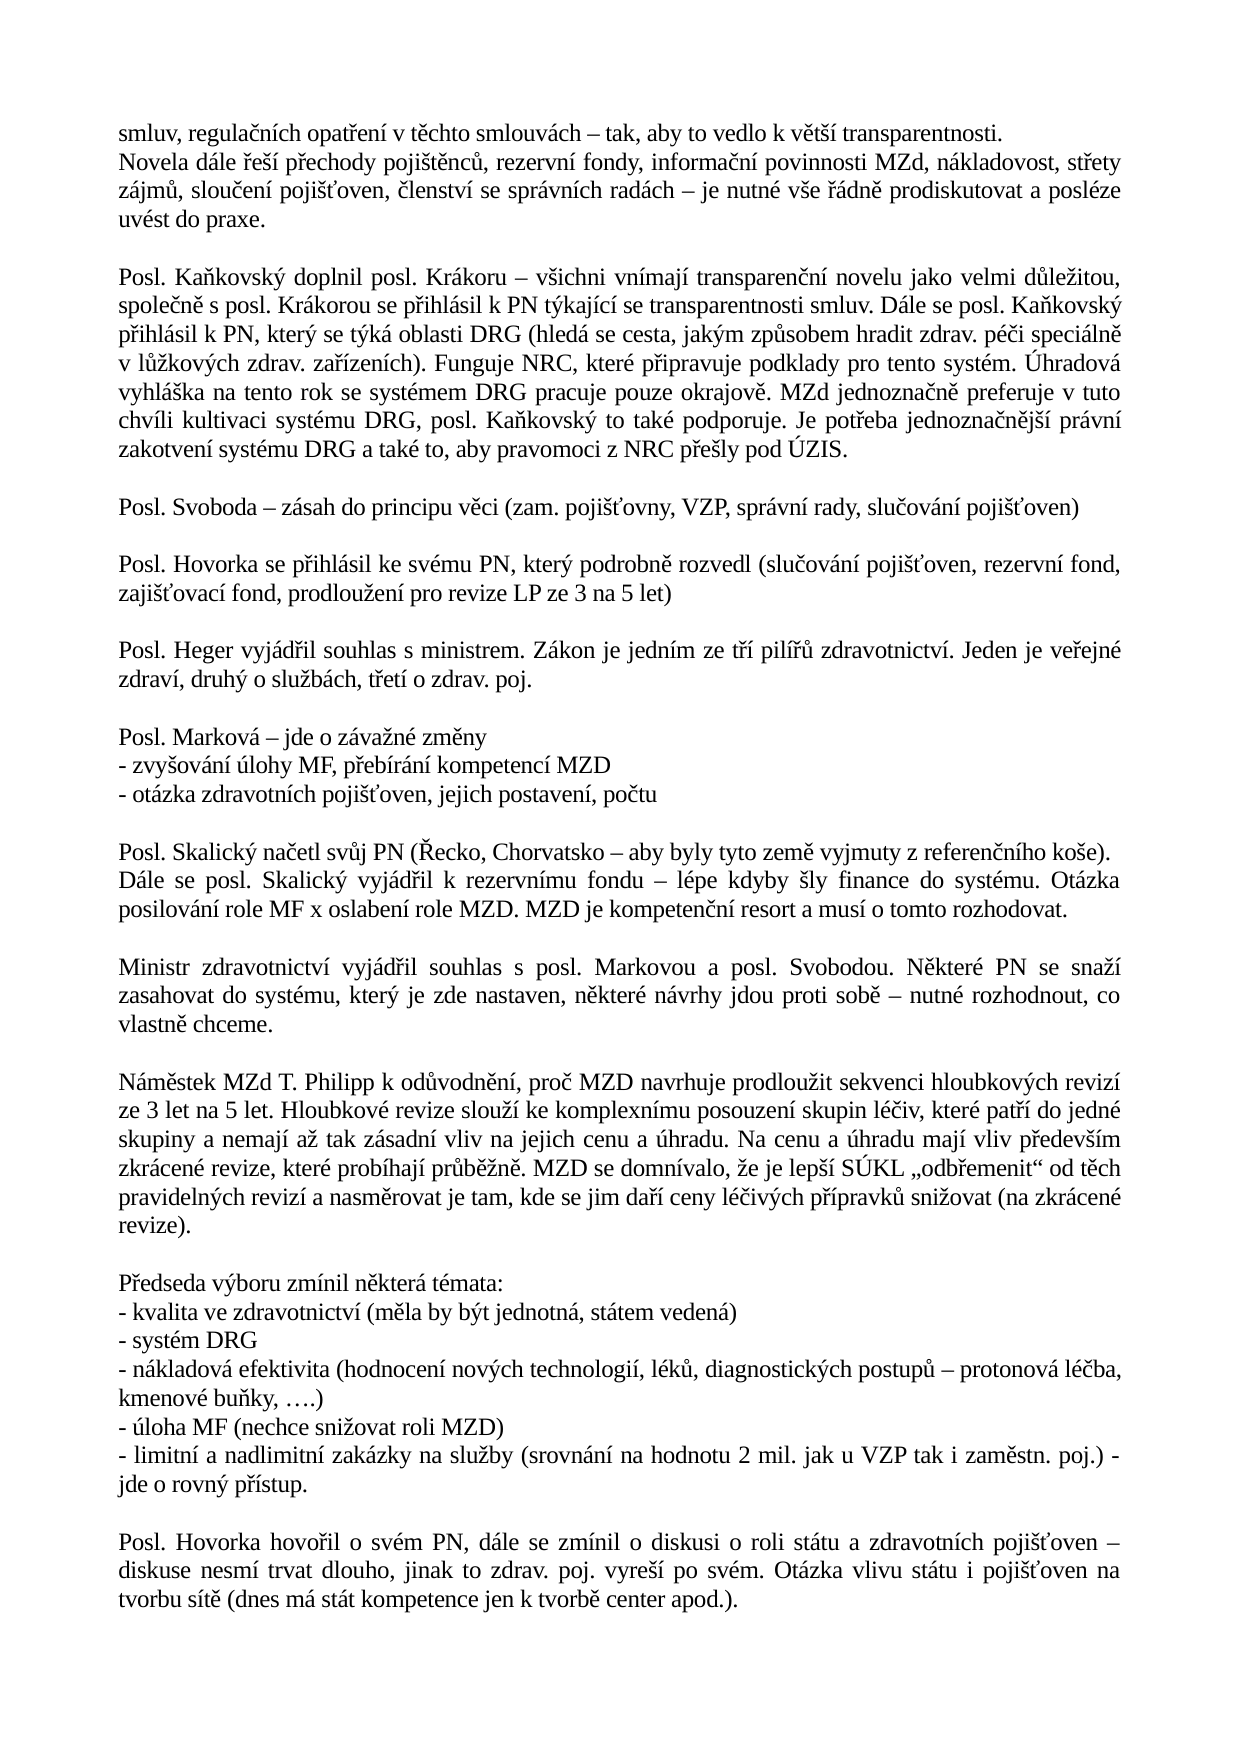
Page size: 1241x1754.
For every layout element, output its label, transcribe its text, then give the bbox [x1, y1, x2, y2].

text Předseda výboru zmínil některá témata: [118, 1268, 1122, 1297]
text - zvyšování úlohy MF, přebírání kompetencí MZD [118, 751, 1122, 779]
text Posl. Hovorka hovořil o svém PN, dále se zmínil o diskusi o roli státu a zdravotních pojišťoven – diskuse nesmí trvat dlouho, jinak to zdrav. poj. vyreší po svém. Otázka vlivu státu i pojišťoven na tvorbu sítě (dnes má stát kompetence jen k tvorbě center apod.). [118, 1527, 1122, 1613]
text Posl. Skalický načetl svůj PN (Řecko, Chorvatsko – aby byly tyto země vyjmuty z referenčního koše). [118, 837, 1122, 866]
text Posl. Svoboda – zásah do principu věci (zam. pojišťovny, VZP, správní rady, slučování pojišťoven) [118, 492, 1122, 521]
text smluv, regulačních opatření v těchto smlouvách – tak, aby to vedlo k větší transparentnosti. [118, 118, 1122, 147]
text - systém DRG [118, 1326, 1122, 1354]
text Posl. Hovorka se přihlásil ke svému PN, který podrobně rozvedl (slučování pojišťoven, rezervní fond, zajišťovací fond, prodloužení pro revize LP ze 3 na 5 let) [118, 549, 1122, 607]
text Dále se posl. Skalický vyjádřil k rezervnímu fondu – lépe kdyby šly finance do systému. Otázka posilování role MF x oslabení role MZD. MZD je kompetenční resort a musí o tomto rozhodovat. [118, 866, 1122, 923]
text - limitní a nadlimitní zakázky na služby (srovnání na hodnotu 2 mil. jak u VZP tak i zaměstn. poj.) - jde o rovný přístup. [118, 1441, 1122, 1498]
text Náměstek MZd T. Philipp k odůvodnění, proč MZD navrhuje prodloužit sekvenci hloubkových revizí ze 3 let na 5 let. Hloubkové revize slouží ke komplexnímu posouzení skupin léčiv, které patří do jedné skupiny a nemají až tak zásadní vliv na jejich cenu a úhradu. Na cenu a úhradu mají vliv především zkrácené revize, které probíhají průběžně. MZD se domnívalo, že je lepší SÚKL „odbřemenit“ od těch pravidelných revizí a nasměrovat je tam, kde se jim daří ceny léčivých přípravků snižovat (na zkrácené revize). [118, 1067, 1122, 1239]
text Ministr zdravotnictví vyjádřil souhlas s posl. Markovou a posl. Svobodou. Některé PN se snaží zasahovat do systému, který je zde nastaven, některé návrhy jdou proti sobě – nutné rozhodnout, co vlastně chceme. [118, 952, 1122, 1038]
text Novela dále řeší přechody pojištěnců, rezervní fondy, informační povinnosti MZd, nákladovost, střety zájmů, sloučení pojišťoven, členství se správních radách – je nutné vše řádně prodiskutovat a posléze uvést do praxe. [118, 147, 1122, 233]
text - úloha MF (nechce snižovat roli MZD) [118, 1412, 1122, 1441]
text Posl. Marková – jde o závažné změny [118, 722, 1122, 751]
text Posl. Kaňkovský doplnil posl. Krákoru – všichni vnímají transparenční novelu jako velmi důležitou, společně s posl. Krákorou se přihlásil k PN týkající se transparentnosti smluv. Dále se posl. Kaňkovský přihlásil k PN, který se týká oblasti DRG (hledá se cesta, jakým způsobem hradit zdrav. péči speciálně v lůžkových zdrav. zařízeních). Funguje NRC, které připravuje podklady pro tento systém. Úhradová vyhláška na tento rok se systémem DRG pracuje pouze okrajově. MZd jednoznačně preferuje v tuto chvíli kultivaci systému DRG, posl. Kaňkovský to také podporuje. Je potřeba jednoznačnější právní zakotvení systému DRG a také to, aby pravomoci z NRC přešly pod ÚZIS. [118, 262, 1122, 463]
text - nákladová efektivita (hodnocení nových technologií, léků, diagnostických postupů – protonová léčba, kmenové buňky, ….) [118, 1354, 1122, 1412]
text - kvalita ve zdravotnictví (měla by být jednotná, státem vedená) [118, 1297, 1122, 1326]
text - otázka zdravotních pojišťoven, jejich postavení, počtu [118, 779, 1122, 808]
text Posl. Heger vyjádřil souhlas s ministrem. Zákon je jedním ze tří pilířů zdravotnictví. Jeden je veřejné zdraví, druhý o službách, třetí o zdrav. poj. [118, 636, 1122, 693]
